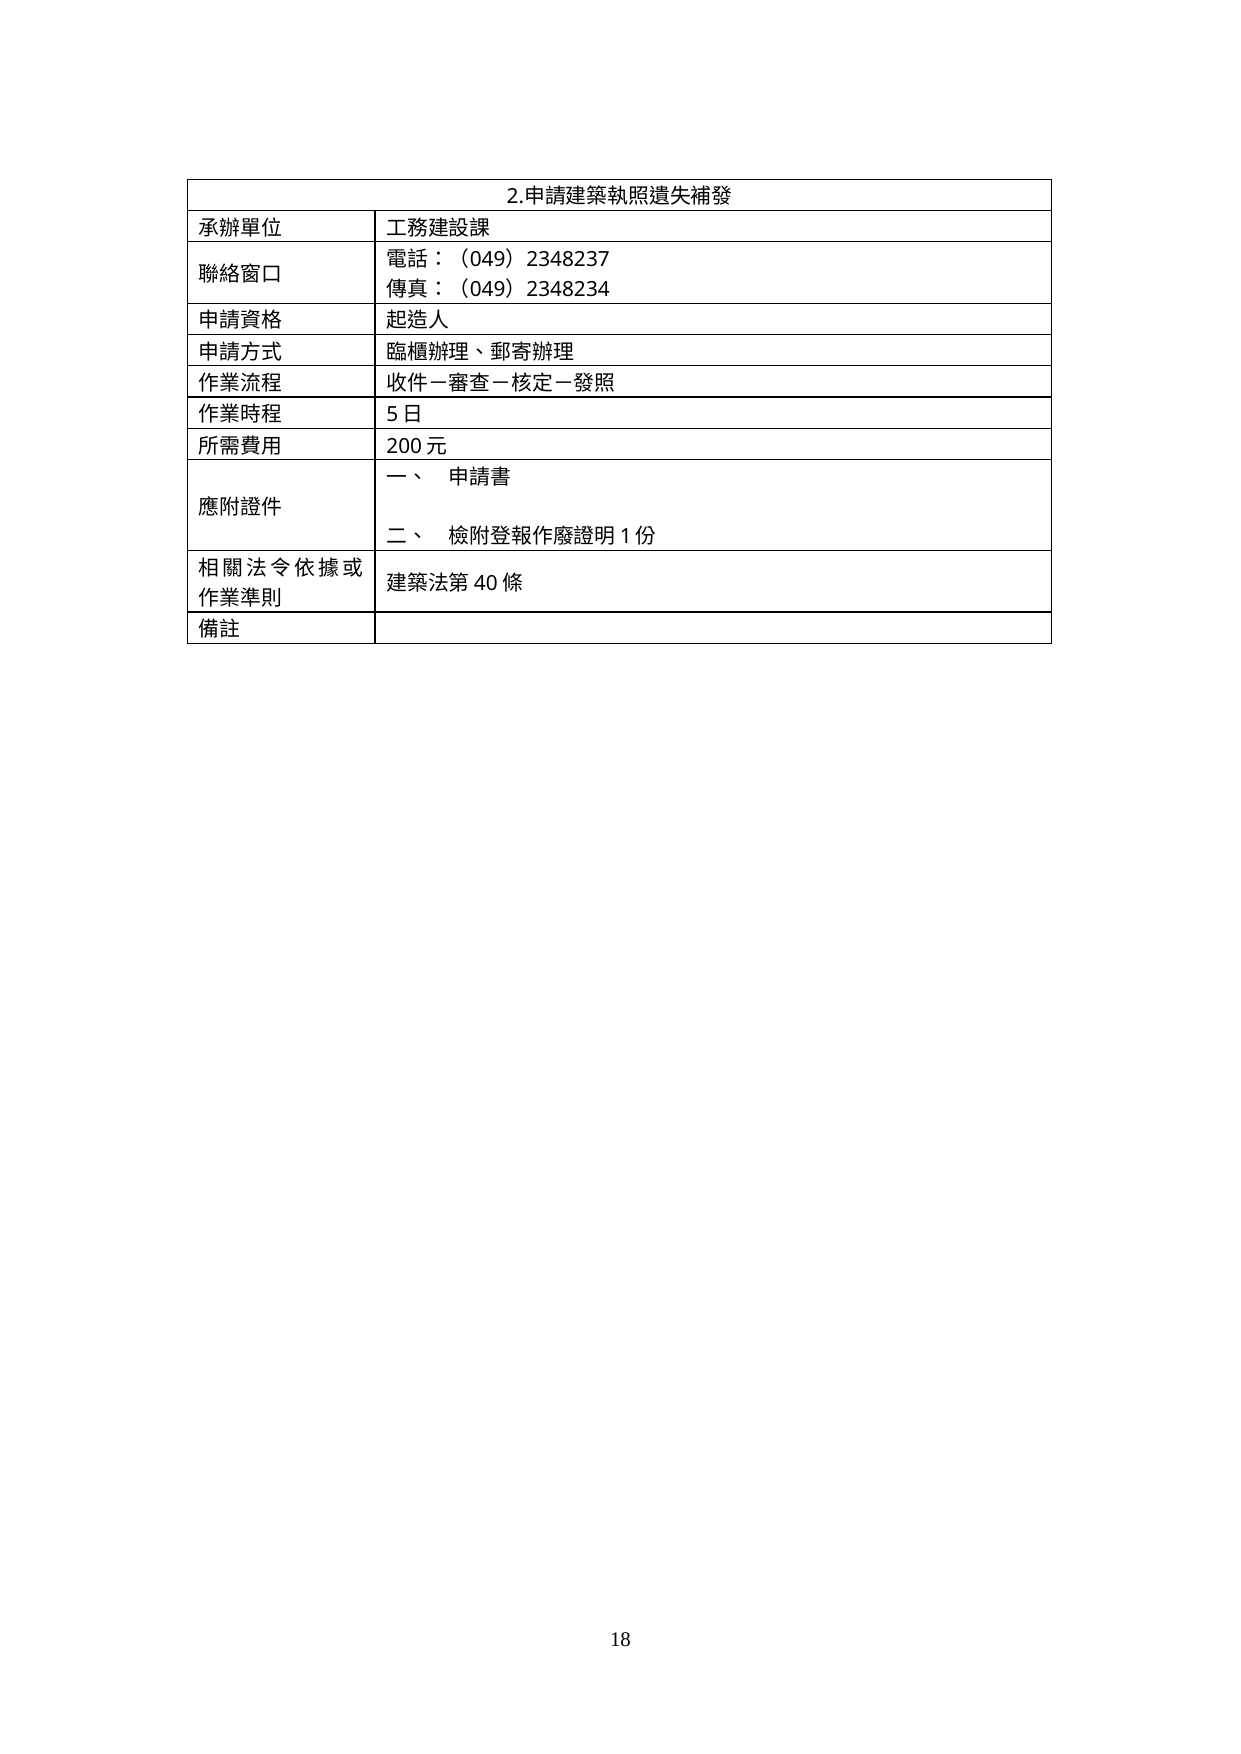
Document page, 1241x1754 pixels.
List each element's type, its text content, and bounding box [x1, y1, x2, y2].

table_cell 臨櫃辦理、郵寄辦理 [376, 335, 1051, 365]
table_cell 應附證件 [188, 460, 374, 550]
table_cell 聯絡窗口 [188, 242, 374, 303]
table_cell [376, 613, 1051, 643]
table_cell 作業流程 [188, 366, 374, 396]
table_cell 5日 [376, 398, 1051, 428]
table_cell 作業時程 [188, 398, 374, 428]
table_cell 申請資格 [188, 304, 374, 334]
table_header 2.申請建築執照遺失補發 [188, 180, 1051, 210]
table_cell 建築法第40條 [376, 551, 1051, 611]
table_cell 起造人 [376, 304, 1051, 334]
table_cell 200元 [376, 429, 1051, 459]
table_cell 工務建設課 [376, 211, 1051, 241]
table_cell 承辦單位 [188, 211, 374, 241]
table_cell 申請方式 [188, 335, 374, 365]
table_cell 申請書 檢附登報作廢證明1份 [376, 460, 1051, 550]
table_cell 收件－審查－核定－發照 [376, 366, 1051, 396]
table_cell 備註 [188, 613, 374, 643]
table_cell 所需費用 [188, 429, 374, 459]
table_cell 相關法令依據或作業準則 [188, 551, 374, 611]
table_cell 電話：（049）2348237 傳真：（049）2348234 [376, 242, 1051, 303]
